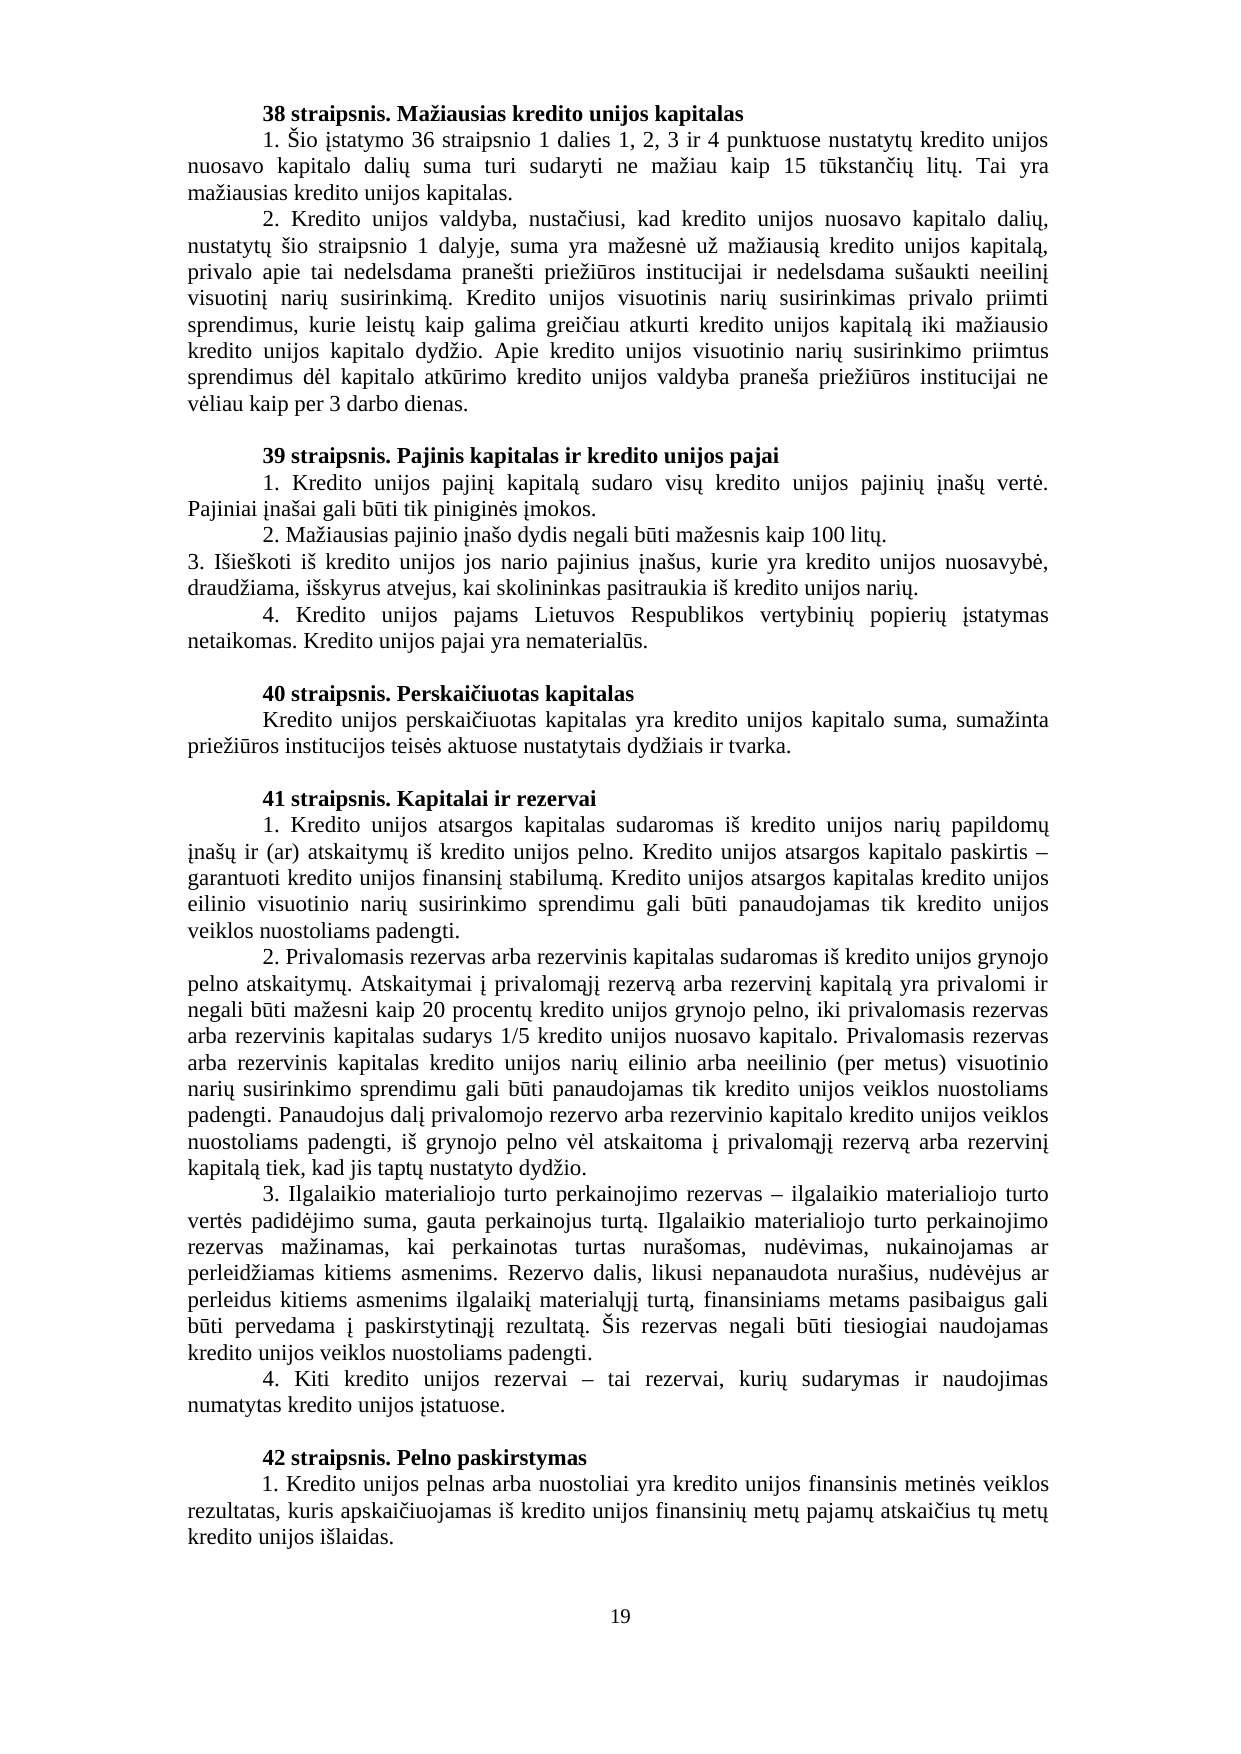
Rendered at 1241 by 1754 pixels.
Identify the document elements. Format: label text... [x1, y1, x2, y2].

text 39 straipsnis. Pajinis kapitalas ir kredito unijos pajai [187, 442, 1050, 469]
text 3. Išieškoti iš kredito unijos jos nario pajinius įnašus, kurie yra kredito unijos nuosavybė, draudžiama, išskyrus atvejus, kai skolininkas pasitraukia iš kredito unijos narių. [187, 548, 1050, 601]
text Kredito unijos perskaičiuotas kapitalas yra kredito unijos kapitalo suma, sumažinta priežiūros institucijos teisės aktuose nustatytais dydžiais ir tvarka. [187, 706, 1050, 759]
text 1. Kredito unijos pelnas arba nuostoliai yra kredito unijos finansinis metinės veiklos rezultatas, kuris apskaičiuojamas iš kredito unijos finansinių metų pajamų atskaičius tų metų kredito unijos išlaidas. [187, 1470, 1050, 1549]
text 2. Privalomasis rezervas arba rezervinis kapitalas sudaromas iš kredito unijos grynojo pelno atskaitymų. Atskaitymai į privalomąjį rezervą arba rezervinį kapitalą yra privalomi ir negali būti mažesni kaip 20 procentų kredito unijos grynojo pelno, iki privalomasis rezervas arba rezervinis kapitalas sudarys 1/5 kredito unijos nuosavo kapitalo. Privalomasis rezervas arba rezervinis kapitalas kredito unijos narių eilinio arba neeilinio (per metus) visuotinio narių susirinkimo sprendimu gali būti panaudojamas tik kredito unijos veiklos nuostoliams padengti. Panaudojus dalį privalomojo rezervo arba rezervinio kapitalo kredito unijos veiklos nuostoliams padengti, iš grynojo pelno vėl atskaitoma į privalomąjį rezervą arba rezervinį kapitalą tiek, kad jis taptų nustatyto dydžio. [187, 943, 1050, 1180]
text 3. Ilgalaikio materialiojo turto perkainojimo rezervas – ilgalaikio materialiojo turto vertės padidėjimo suma, gauta perkainojus turtą. Ilgalaikio materialiojo turto perkainojimo rezervas mažinamas, kai perkainotas turtas nurašomas, nudėvimas, nukainojamas ar perleidžiamas kitiems asmenims. Rezervo dalis, likusi nepanaudota nurašius, nudėvėjus ar perleidus kitiems asmenims ilgalaikį materialųjį turtą, finansiniams metams pasibaigus gali būti pervedama į paskirstytinąjį rezultatą. Šis rezervas negali būti tiesiogiai naudojamas kredito unijos veiklos nuostoliams padengti. [187, 1180, 1050, 1365]
text 42 straipsnis. Pelno paskirstymas [187, 1444, 1050, 1470]
text 1. Kredito unijos atsargos kapitalas sudaromas iš kredito unijos narių papildomų įnašų ir (ar) atskaitymų iš kredito unijos pelno. Kredito unijos atsargos kapitalo paskirtis – garantuoti kredito unijos finansinį stabilumą. Kredito unijos atsargos kapitalas kredito unijos eilinio visuotinio narių susirinkimo sprendimu gali būti panaudojamas tik kredito unijos veiklos nuostoliams padengti. [187, 811, 1050, 943]
text 40 straipsnis. Perskaičiuotas kapitalas [187, 680, 1050, 706]
text 1. Kredito unijos pajinį kapitalą sudaro visų kredito unijos pajinių įnašų vertė. Pajiniai įnašai gali būti tik piniginės įmokos. [187, 469, 1050, 522]
text 38 straipsnis. Mažiausias kredito unijos kapitalas [187, 100, 1050, 126]
text 4. Kiti kredito unijos rezervai – tai rezervai, kurių sudarymas ir naudojimas numatytas kredito unijos įstatuose. [187, 1365, 1050, 1418]
text 2. Mažiausias pajinio įnašo dydis negali būti mažesnis kaip 100 litų. [187, 522, 1050, 548]
text 2. Kredito unijos valdyba, nustačiusi, kad kredito unijos nuosavo kapitalo dalių, nustatytų šio straipsnio 1 dalyje, suma yra mažesnė už mažiausią kredito unijos kapitalą, privalo apie tai nedelsdama pranešti priežiūros institucijai ir nedelsdama sušaukti neeilinį visuotinį narių susirinkimą. Kredito unijos visuotinis narių susirinkimas privalo priimti sprendimus, kurie leistų kaip galima greičiau atkurti kredito unijos kapitalą iki mažiausio kredito unijos kapitalo dydžio. Apie kredito unijos visuotinio narių susirinkimo priimtus sprendimus dėl kapitalo atkūrimo kredito unijos valdyba praneša priežiūros institucijai ne vėliau kaip per 3 darbo dienas. [187, 205, 1050, 416]
text 41 straipsnis. Kapitalai ir rezervai [187, 785, 1050, 811]
text 4. Kredito unijos pajams Lietuvos Respublikos vertybinių popierių įstatymas netaikomas. Kredito unijos pajai yra nematerialūs. [187, 601, 1050, 653]
text 1. Šio įstatymo 36 straipsnio 1 dalies 1, 2, 3 ir 4 punktuose nustatytų kredito unijos nuosavo kapitalo dalių suma turi sudaryti ne mažiau kaip 15 tūkstančių litų. Tai yra mažiausias kredito unijos kapitalas. [187, 126, 1050, 205]
